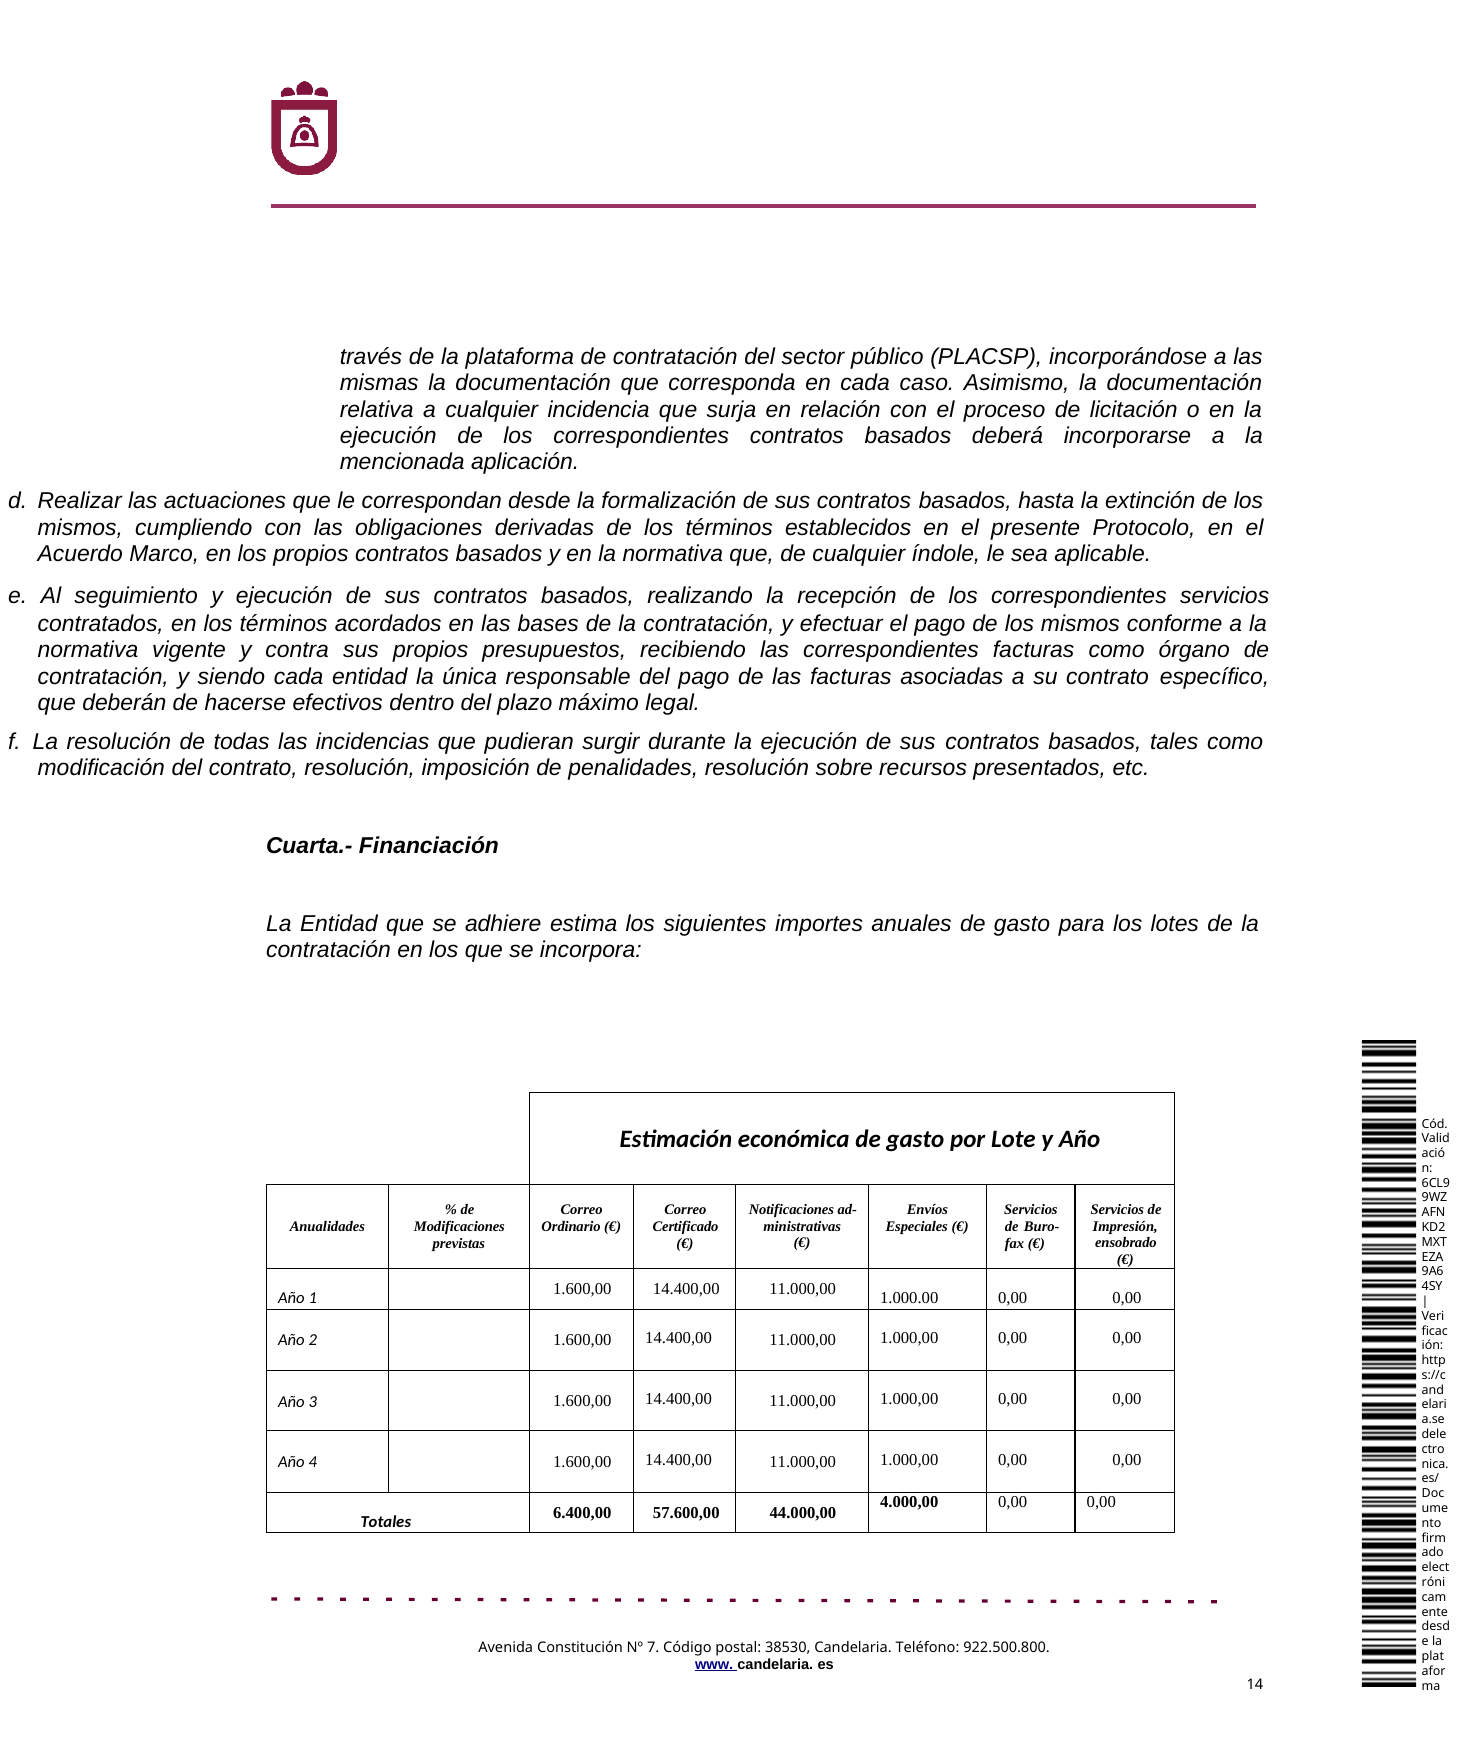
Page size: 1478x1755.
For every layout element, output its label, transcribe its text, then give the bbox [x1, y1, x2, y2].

table_cell 57.600,00 [634, 1493, 735, 1532]
table_header [267, 1092, 529, 1183]
table_cell 1.000,00 [869, 1310, 986, 1369]
table_cell 11.000,00 [736, 1431, 868, 1492]
table_cell 1.000.00 [869, 1269, 986, 1308]
table_cell 11.000,00 [736, 1371, 868, 1430]
table_cell 0,00 [987, 1310, 1074, 1369]
text Cód. Validación: 6CL99WZAFNKD2MXTEZA9A64SY | Verificación: https://candelaria.sedelectronica.es/ Documento firmado electrónicamente desde la plataforma esPublico Gestiona | Página 14 de 93 [1421, 1117, 1450, 1694]
text La Entidad que se adhiere estima los siguientes importes anuales de gasto para los lotes de la contratación en los que se incorpora: [266, 910, 1265, 963]
table_cell Notificaciones ad- ministrativas (€) [736, 1185, 868, 1268]
table_cell 14.400,00 [634, 1310, 735, 1369]
subtitle Cuarta.- Financiación [266, 832, 1427, 858]
text Avenida Constitución Nº 7. Código postal: 38530, Candelaria. Teléfono: 922.500.800. [408, 1640, 1120, 1656]
list Realizar las actuaciones que le correspondan desde la formalización de sus contratos basados, hasta la extinción de los mismos, cumpliendo con las obligaciones derivadas de los términos establecidos en el presente Protocolo, en el Acuerdo Marco, en los propios contratos basados y en la normativa que, de cualquier índole, le sea aplicable. [8, 487, 1263, 566]
table_cell Totales [267, 1493, 529, 1532]
table_cell Servicios de Impresión, ensobrado (€) [1076, 1185, 1174, 1268]
table_cell 1.000,00 [869, 1371, 986, 1430]
table_cell 14.400,00 [634, 1371, 735, 1430]
table_cell 0,00 [987, 1269, 1074, 1308]
table_cell Año 3 [267, 1371, 388, 1430]
table_cell 14.400,00 [634, 1269, 735, 1308]
table_cell 0,00 [987, 1493, 1074, 1532]
table_cell 11.000,00 [736, 1310, 868, 1369]
table_cell 4.000,00 [869, 1493, 986, 1532]
table_cell 1.600,00 [530, 1310, 633, 1369]
table_cell Correo Certificado (€) [634, 1185, 735, 1268]
table_cell 0,00 [987, 1431, 1074, 1492]
table_cell Servicios de Buro- fax (€) [987, 1185, 1074, 1268]
table_cell 6.400,00 [530, 1493, 633, 1532]
table_cell 44.000,00 [736, 1493, 868, 1532]
table_cell [389, 1431, 529, 1492]
text www. candelaria. es [408, 1656, 1120, 1673]
table_cell Correo Ordinario (€) [530, 1185, 633, 1268]
table_cell % de Modificaciones previstas [389, 1185, 529, 1268]
table_cell Año 1 [267, 1269, 388, 1308]
table_cell 14.400,00 [634, 1431, 735, 1492]
table_cell [389, 1310, 529, 1369]
table_cell Año 2 [267, 1310, 388, 1369]
table_cell 0,00 [1076, 1269, 1174, 1308]
table_cell 0,00 [1076, 1493, 1174, 1532]
table_cell [389, 1269, 529, 1308]
table_cell Envíos Especiales (€) [869, 1185, 986, 1268]
table_cell 0,00 [987, 1371, 1074, 1430]
table_cell 1.600,00 [530, 1269, 633, 1308]
table_cell 1.600,00 [530, 1371, 633, 1430]
text través de la plataforma de contratación del sector público (PLACSP), incorporándose a las mismas la documentación que corresponda en cada caso. Asimismo, la documentación relativa a cualquier incidencia que surja en relación con el proceso de licitación o en la ejecución de los correspondientes contratos basados deberá incorporarse a la mencionada aplicación. [339, 343, 1263, 475]
table_cell 1.600,00 [530, 1431, 633, 1492]
table_cell [389, 1371, 529, 1430]
table_cell 0,00 [1076, 1310, 1174, 1369]
table_cell Anualidades [267, 1185, 388, 1268]
table_cell 11.000,00 [736, 1269, 868, 1308]
table_cell Año 4 [267, 1431, 388, 1492]
table_header Estimación económica de gasto por Lote y Año [530, 1093, 1174, 1183]
table_cell 0,00 [1076, 1371, 1174, 1430]
text 14 [37, 1674, 1263, 1693]
table_cell 1.000,00 [869, 1431, 986, 1492]
table_cell 0,00 [1076, 1431, 1174, 1492]
list Al seguimiento y ejecución de sus contratos basados, realizando la recepción de los correspondientes servicios contratados, en los términos acordados en las bases de la contratación, y efectuar el pago de los mismos conforme a la normativa vigente y contra sus propios presupuestos, recibiendo las correspondientes facturas como órgano de contratación, y siendo cada entidad la única responsable del pago de las facturas asociadas a su contrato específico, que deberán de hacerse efectivos dentro del plazo máximo legal. [8, 579, 1269, 716]
list La resolución de todas las incidencias que pudieran surgir durante la ejecución de sus contratos basados, tales como modificación del contrato, resolución, imposición de penalidades, resolución sobre recursos presentados, etc. [8, 728, 1263, 781]
